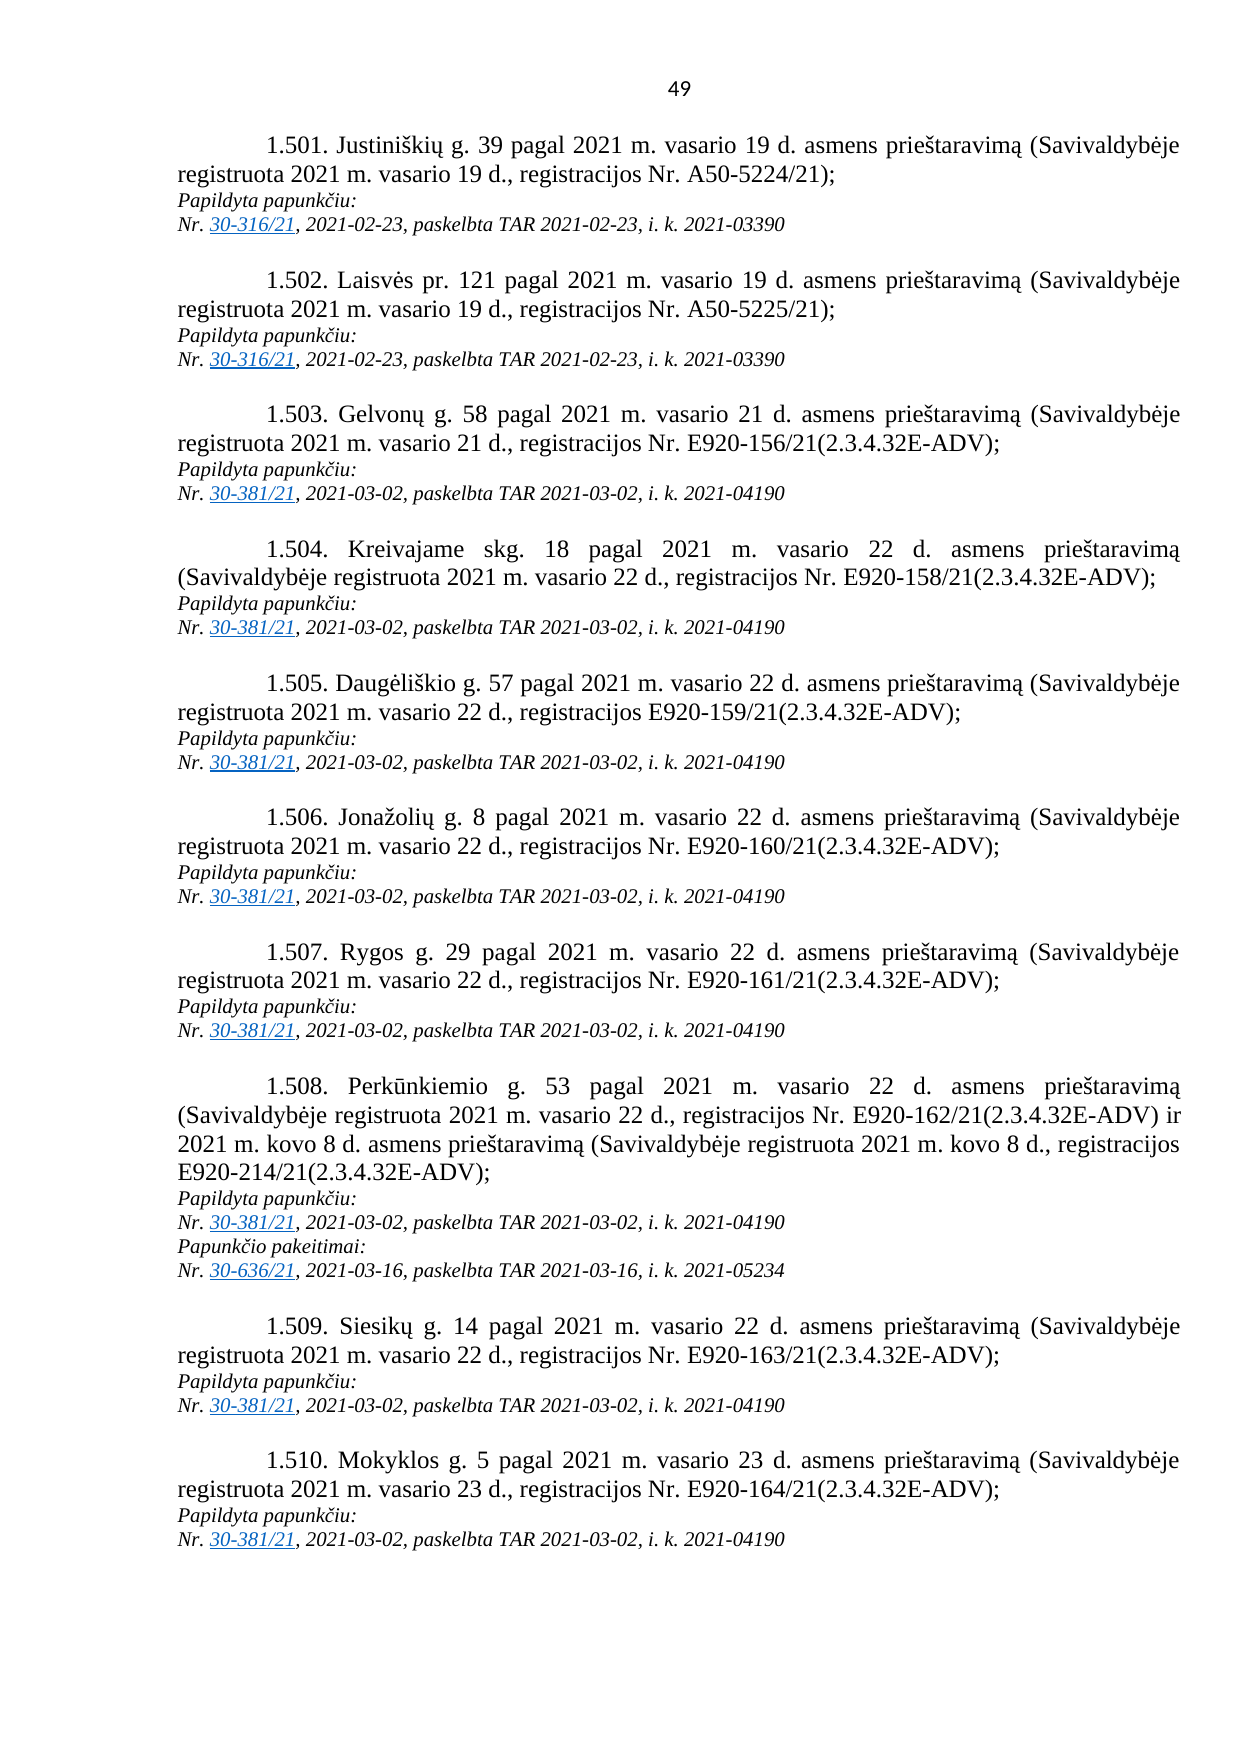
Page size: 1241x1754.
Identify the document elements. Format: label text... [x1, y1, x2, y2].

text 1.501. Justiniškių g. 39 pagal 2021 m. vasario 19 d. asmens prieštaravimą (Savivaldybėje registruota 2021 m. vasario 19 d., registracijos Nr. A50-5224/21); [177, 131, 1181, 188]
text Nr. 30-636/21, 2021-03-16, paskelbta TAR 2021-03-16, i. k. 2021-05234 [177, 1258, 1181, 1282]
text Papunkčio pakeitimai: [177, 1234, 1181, 1258]
text Papildyta papunkčiu: [177, 1503, 1181, 1527]
text 1.502. Laisvės pr. 121 pagal 2021 m. vasario 19 d. asmens prieštaravimą (Savivaldybėje registruota 2021 m. vasario 19 d., registracijos Nr. A50-5225/21); [177, 265, 1181, 322]
text Nr. 30-316/21, 2021-02-23, paskelbta TAR 2021-02-23, i. k. 2021-03390 [177, 212, 1181, 236]
text Papildyta papunkčiu: [177, 1186, 1181, 1210]
text Nr. 30-381/21, 2021-03-02, paskelbta TAR 2021-03-02, i. k. 2021-04190 [177, 750, 1181, 774]
text 1.507. Rygos g. 29 pagal 2021 m. vasario 22 d. asmens prieštaravimą (Savivaldybėje registruota 2021 m. vasario 22 d., registracijos Nr. E920-161/21(2.3.4.32E-ADV); [177, 937, 1181, 994]
text Nr. 30-381/21, 2021-03-02, paskelbta TAR 2021-03-02, i. k. 2021-04190 [177, 1527, 1181, 1551]
text Nr. 30-381/21, 2021-03-02, paskelbta TAR 2021-03-02, i. k. 2021-04190 [177, 1393, 1181, 1417]
text Papildyta papunkčiu: [177, 994, 1181, 1018]
text 1.506. Jonažolių g. 8 pagal 2021 m. vasario 22 d. asmens prieštaravimą (Savivaldybėje registruota 2021 m. vasario 22 d., registracijos Nr. E920-160/21(2.3.4.32E-ADV); [177, 802, 1181, 860]
text Nr. 30-381/21, 2021-03-02, paskelbta TAR 2021-03-02, i. k. 2021-04190 [177, 1018, 1181, 1042]
text Papildyta papunkčiu: [177, 457, 1181, 481]
text Nr. 30-381/21, 2021-03-02, paskelbta TAR 2021-03-02, i. k. 2021-04190 [177, 481, 1181, 505]
text 1.509. Siesikų g. 14 pagal 2021 m. vasario 22 d. asmens prieštaravimą (Savivaldybėje registruota 2021 m. vasario 22 d., registracijos Nr. E920-163/21(2.3.4.32E-ADV); [177, 1311, 1181, 1369]
text Papildyta papunkčiu: [177, 726, 1181, 750]
text Papildyta papunkčiu: [177, 322, 1181, 347]
text Papildyta papunkčiu: [177, 860, 1181, 884]
text 1.508. Perkūnkiemio g. 53 pagal 2021 m. vasario 22 d. asmens prieštaravimą (Savivaldybėje registruota 2021 m. vasario 22 d., registracijos Nr. E920-162/21(2.3.4.32E-ADV) ir 2021 m. kovo 8 d. asmens prieštaravimą (Savivaldybėje registruota 2021 m. kovo 8 d., registracijos E920-214/21(2.3.4.32E-ADV); [177, 1071, 1181, 1186]
text Papildyta papunkčiu: [177, 1369, 1181, 1393]
text 1.503. Gelvonų g. 58 pagal 2021 m. vasario 21 d. asmens prieštaravimą (Savivaldybėje registruota 2021 m. vasario 21 d., registracijos Nr. E920-156/21(2.3.4.32E-ADV); [177, 399, 1181, 457]
text 1.505. Daugėliškio g. 57 pagal 2021 m. vasario 22 d. asmens prieštaravimą (Savivaldybėje registruota 2021 m. vasario 22 d., registracijos E920-159/21(2.3.4.32E-ADV); [177, 668, 1181, 726]
text Nr. 30-316/21, 2021-02-23, paskelbta TAR 2021-02-23, i. k. 2021-03390 [177, 347, 1181, 371]
text 1.504. Kreivajame skg. 18 pagal 2021 m. vasario 22 d. asmens prieštaravimą (Savivaldybėje registruota 2021 m. vasario 22 d., registracijos Nr. E920-158/21(2.3.4.32E-ADV); [177, 534, 1181, 591]
text Papildyta papunkčiu: [177, 591, 1181, 615]
text Nr. 30-381/21, 2021-03-02, paskelbta TAR 2021-03-02, i. k. 2021-04190 [177, 884, 1181, 908]
text 1.510. Mokyklos g. 5 pagal 2021 m. vasario 23 d. asmens prieštaravimą (Savivaldybėje registruota 2021 m. vasario 23 d., registracijos Nr. E920-164/21(2.3.4.32E-ADV); [177, 1446, 1181, 1503]
text Papildyta papunkčiu: [177, 188, 1181, 212]
text Nr. 30-381/21, 2021-03-02, paskelbta TAR 2021-03-02, i. k. 2021-04190 [177, 1210, 1181, 1234]
text Nr. 30-381/21, 2021-03-02, paskelbta TAR 2021-03-02, i. k. 2021-04190 [177, 615, 1181, 639]
